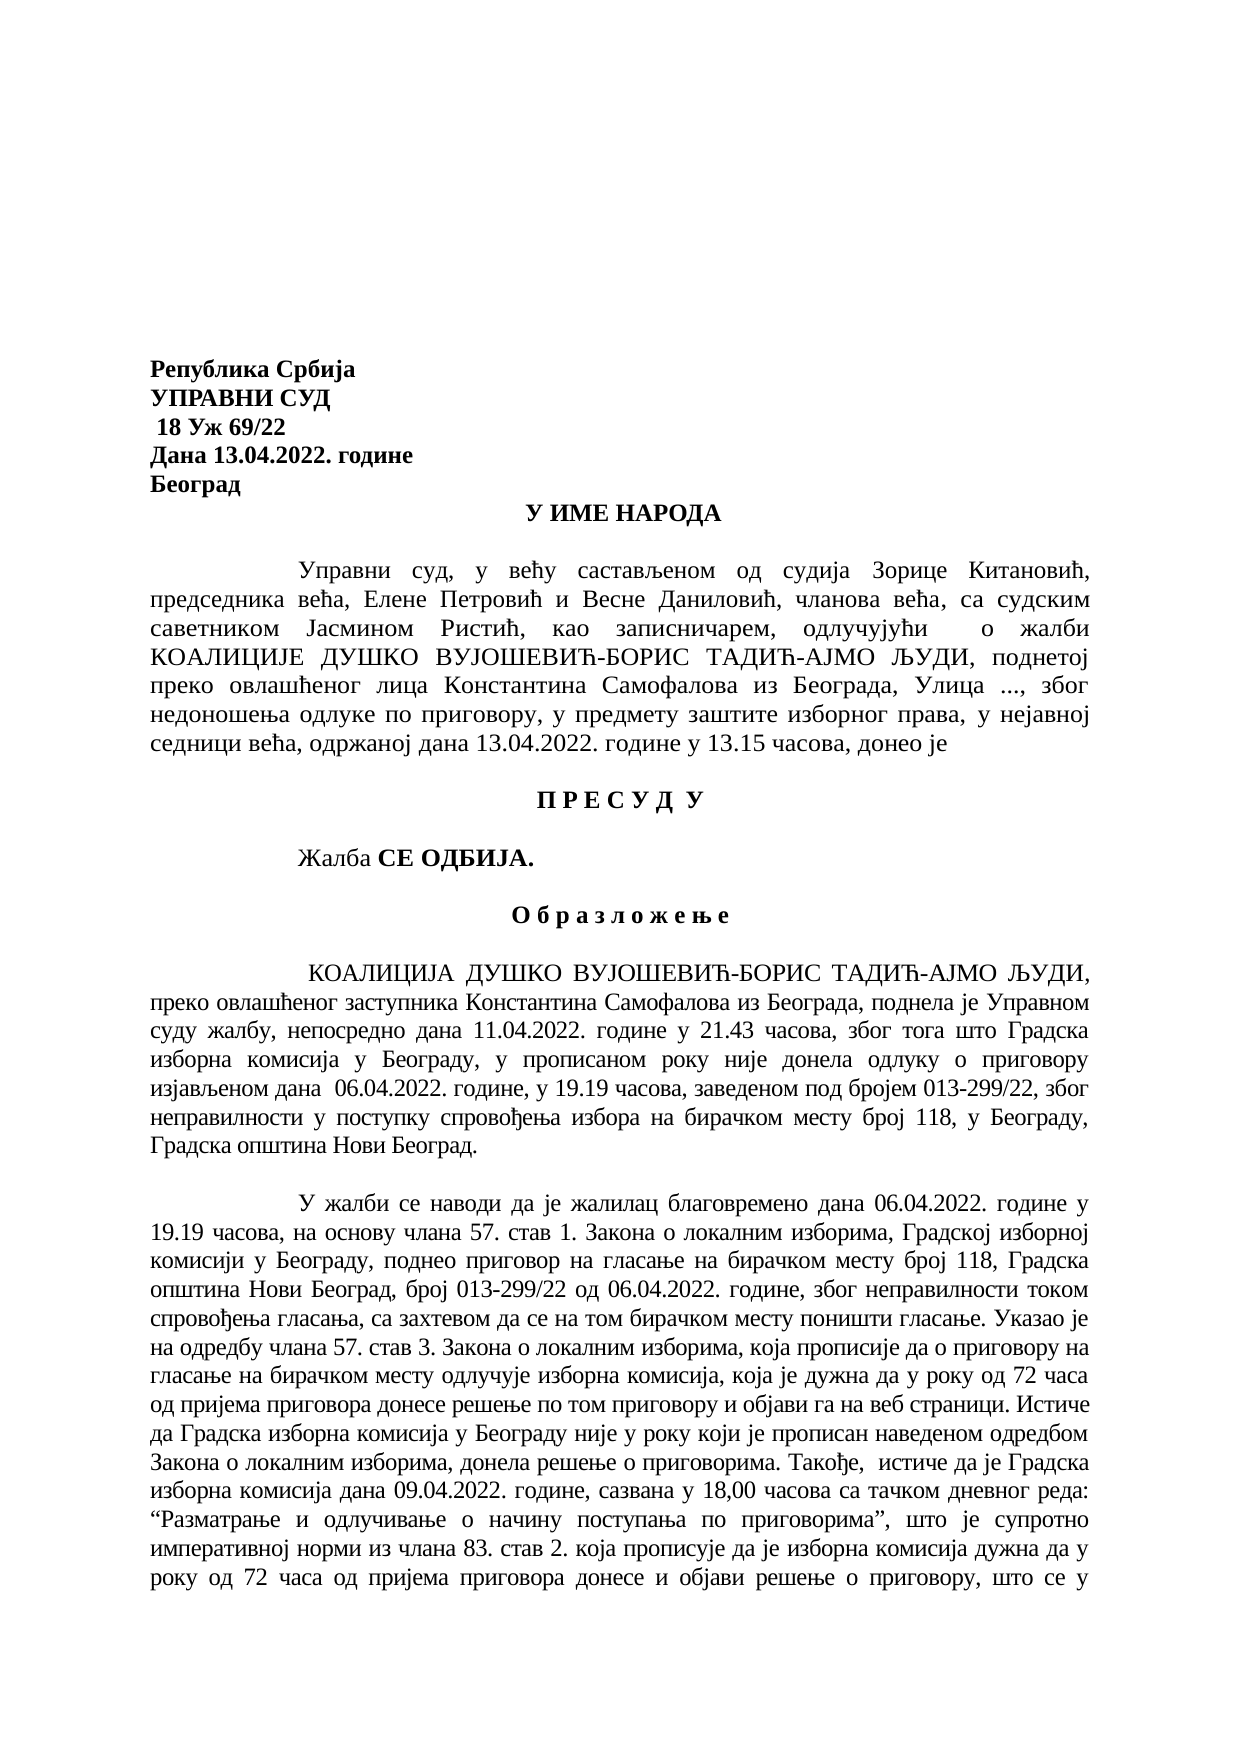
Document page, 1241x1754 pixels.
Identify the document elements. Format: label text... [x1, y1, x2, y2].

text КОАЛИЦИЈА ДУШКО ВУЈОШЕВИЋ-БОРИС ТАДИЋ-АЈМО ЉУДИ, преко овлашћеног заступника Константина Самофалова из Београда, поднела је Управном суду жалбу, непосредно дана 11.04.2022. године у 21.43 часова, због тога што Градска изборна комисија у Београду, у прописаном року није донела одлуку о приговору изјављеном дана 06.04.2022. године, у 19.19 часова, заведеном под бројем 013-299/22, због неправилности у поступку спровођења избора на бирачком месту број 118, у Београду, Градска општина Нови Београд. [150, 958, 1090, 1159]
text О б р а з л о ж е њ е [150, 900, 1090, 929]
text УПРАВНИ СУД [150, 383, 1090, 412]
text У жалби се наводи да је жалилац благовремено дана 06.04.2022. године у 19.19 часова, на основу члана 57. став 1. Закона о локалним изборима, Градској изборној комисији у Београду, поднео приговор на гласање на бирачком месту број 118, Градска општина Нови Београд, број 013-299/22 од 06.04.2022. године, због неправилности током спровођења гласања, са захтевом да се на том бирачком месту поништи гласање. Указао је на одредбу члана 57. став 3. Закона о локалним изборима, која прописије да о приговору на гласање на бирачком месту одлучује изборна комисија, која је дужна да у року од 72 часа од пријема приговора донесе решење по том приговору и објави га на веб страници. Истиче да Градска изборна комисија у Београду није у року који је прописан наведеном одредбом Закона о локалним изборима, донела решење о приговорима. Такође, истиче да је Градска изборна комисија дана 09.04.2022. године, сазвана у 18,00 часова са тачком дневног реда: “Разматрање и одлучивање о начину поступања по приговорима”, што је супротно императивној норми из члана 83. став 2. која прописује да је изборна комисија дужна да у року од 72 часа од пријема приговора донесе и објави решење о приговору, што се у [150, 1188, 1090, 1590]
text Управни суд, у већу састављеном од судија Зорице Китановић, председника већа, Елене Петровић и Весне Даниловић, чланова већа, са судским саветником Јасмином Ристић, као записничарем, одлучујући о жалби КОАЛИЦИЈЕ ДУШКО ВУЈОШЕВИЋ-БОРИС ТАДИЋ-АЈМО ЉУДИ, поднетој преко овлашћеног лица Константина Самофалова из Београда, Улица ..., због недоношења одлуке по приговору, у предмету заштите изборног права, у нејавној седници већа, одржаној дана 13.04.2022. године у 13.15 часова, донео је [150, 555, 1090, 757]
text П Р Е С У Д У [150, 785, 1090, 814]
text 18 Уж 69/22 [150, 412, 1090, 440]
text У ИМЕ НАРОДА [150, 498, 1090, 527]
text Београд [150, 469, 1090, 498]
text Република Србија [150, 148, 1090, 383]
text Дана 13.04.2022. године [150, 440, 1090, 469]
text Жалба СЕ ОДБИЈА. [150, 843, 1090, 872]
